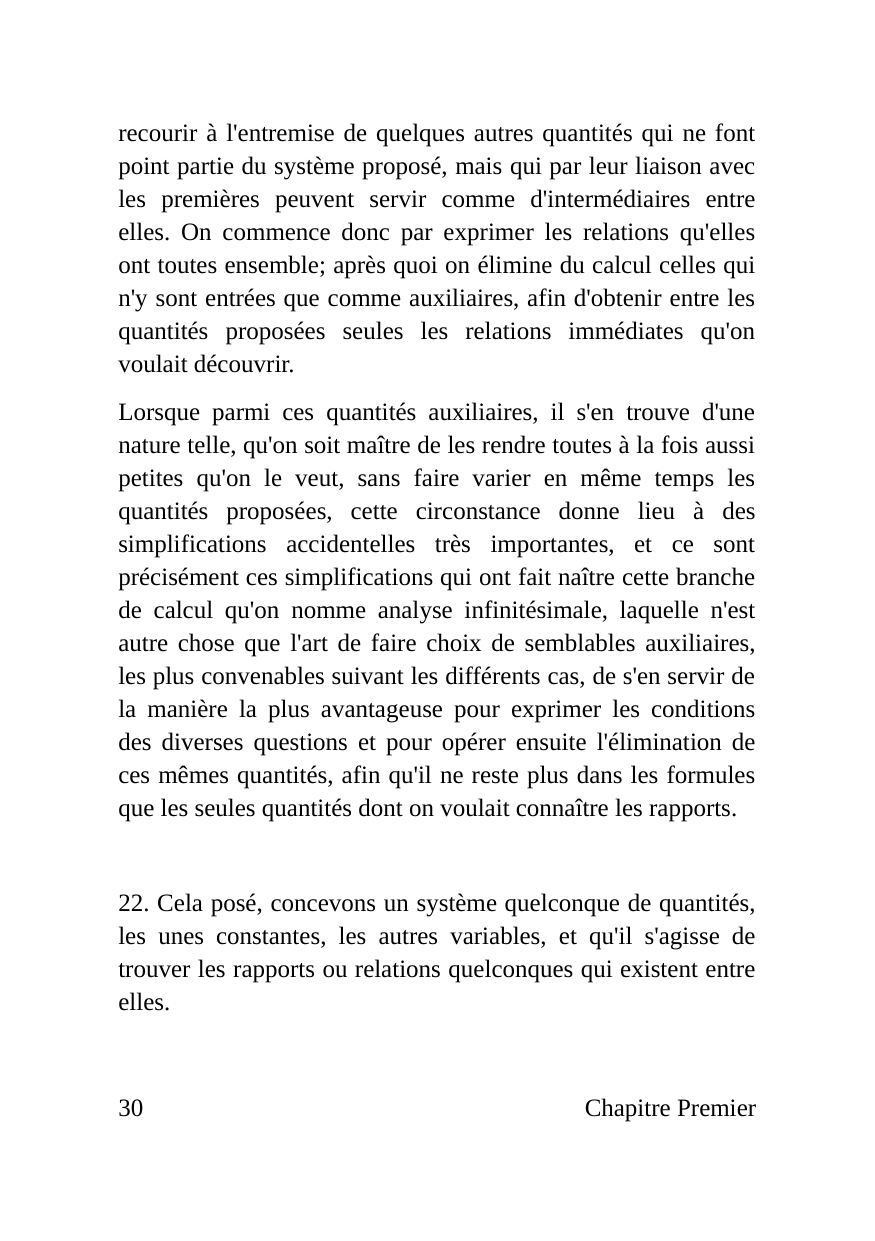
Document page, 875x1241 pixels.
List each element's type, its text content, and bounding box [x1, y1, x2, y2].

text 22. Cela posé, concevons un système quelconque de quantités, les unes constantes, les autres variables, et qu'il s'agisse de trouver les rapports ou relations quelconques qui existent entre elles. [118, 888, 756, 1016]
text Lorsque parmi ces quantités auxiliaires, il s'en trouve d'une nature telle, qu'on soit maître de les rendre toutes à la fois aussi petites qu'on le veut, sans faire varier en même temps les quantités proposées, cette circonstance donne lieu à des simplifications accidentelles très importantes, et ce sont précisément ces simplifications qui ont fait naître cette branche de calcul qu'on nomme analyse infinitésimale, laquelle n'est autre chose que l'art de faire choix de semblables auxiliaires, les plus convenables suivant les différents cas, de s'en servir de la manière la plus avantageuse pour exprimer les conditions des diverses questions et pour opérer ensuite l'élimination de ces mêmes quantités, afin qu'il ne reste plus dans les formules que les seules quantités dont on voulait connaître les rapports. [118, 397, 756, 822]
text recourir à l'entremise de quelques autres quantités qui ne font point partie du système proposé, mais qui par leur liaison avec les premières peuvent servir comme d'intermédiaires entre elles. On commence donc par exprimer les relations qu'elles ont toutes ensemble; après quoi on élimine du calcul celles qui n'y sont entrées que comme auxiliaires, afin d'obtenir entre les quantités proposées seules les relations immédiates qu'on voulait découvrir. [118, 118, 756, 378]
